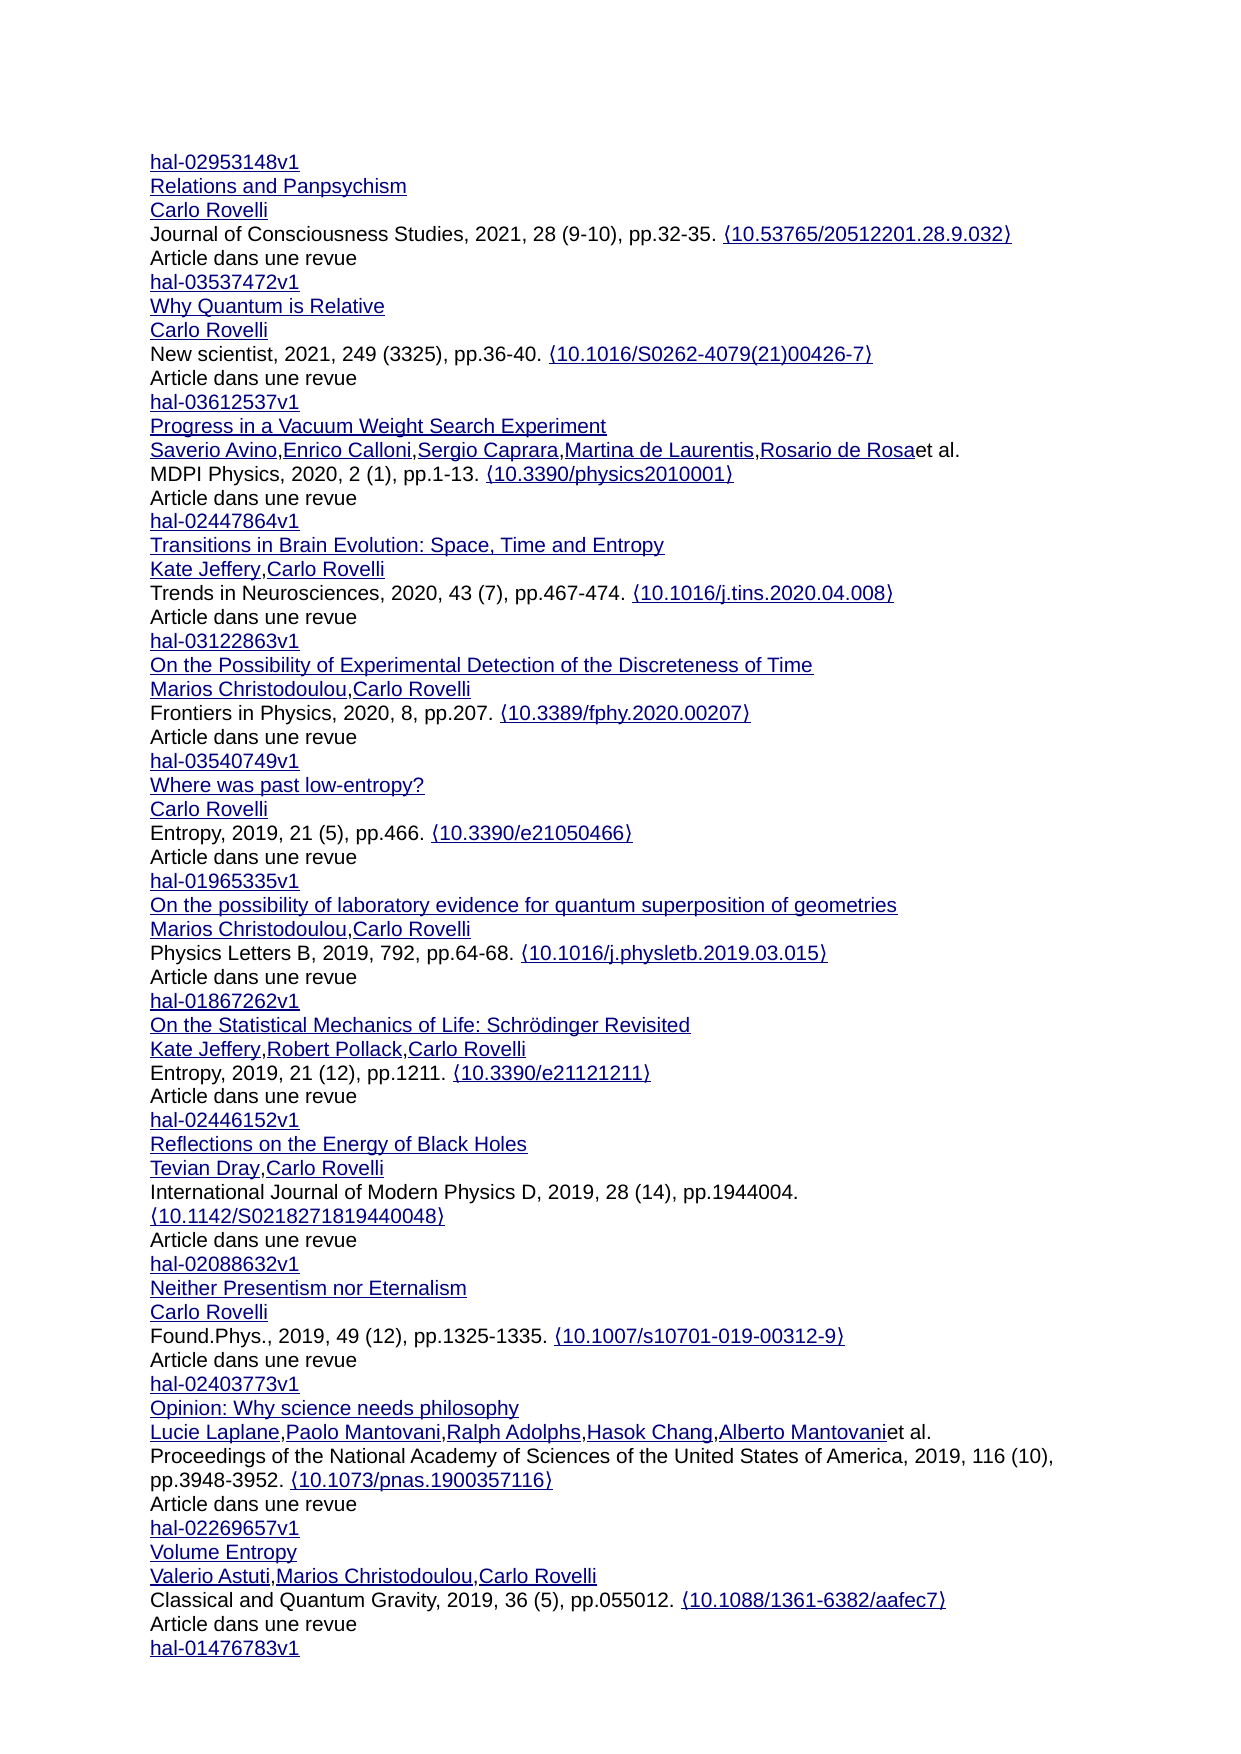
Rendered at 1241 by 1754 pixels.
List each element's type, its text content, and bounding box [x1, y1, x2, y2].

table_cell Reflections on the Energy of Black Holes Tevian Dray,Carlo Rovelli International Journal of Modern Physics D, 2019, 28 (14), pp.1944004. ⟨10.1142/S0218271819440048⟩ Article dans une revue hal-02088632v1 [150, 1132, 1090, 1276]
table_cell Why Quantum is Relative Carlo Rovelli New scientist, 2021, 249 (3325), pp.36-40. ⟨10.1016/S0262-4079(21)00426-7⟩ Article dans une revue hal-03612537v1 [150, 294, 1090, 413]
table_cell hal-02953148v1 [150, 150, 1090, 174]
table_cell Opinion: Why science needs philosophy Lucie Laplane,Paolo Mantovani,Ralph Adolphs,Hasok Chang,Alberto Mantovaniet al. Proceedings of the National Academy of Sciences of the United States of America, 2019, 116 (10), pp.3948-3952. ⟨10.1073/pnas.1900357116⟩ Article dans une revue hal-02269657v1 [150, 1396, 1090, 1539]
table_cell Where was past low-entropy? Carlo Rovelli Entropy, 2019, 21 (5), pp.466. ⟨10.3390/e21050466⟩ Article dans une revue hal-01965335v1 [150, 773, 1090, 893]
table_cell Volume Entropy Valerio Astuti,Marios Christodoulou,Carlo Rovelli Classical and Quantum Gravity, 2019, 36 (5), pp.055012. ⟨10.1088/1361-6382/aafec7⟩ Article dans une revue hal-01476783v1 [150, 1540, 1090, 1659]
table_cell Neither Presentism nor Eternalism Carlo Rovelli Found.Phys., 2019, 49 (12), pp.1325-1335. ⟨10.1007/s10701-019-00312-9⟩ Article dans une revue hal-02403773v1 [150, 1276, 1090, 1396]
table_cell Transitions in Brain Evolution: Space, Time and Entropy Kate Jeffery,Carlo Rovelli Trends in Neurosciences, 2020, 43 (7), pp.467-474. ⟨10.1016/j.tins.2020.04.008⟩ Article dans une revue hal-03122863v1 [150, 533, 1090, 653]
table_cell On the Possibility of Experimental Detection of the Discreteness of Time Marios Christodoulou,Carlo Rovelli Frontiers in Physics, 2020, 8, pp.207. ⟨10.3389/fphy.2020.00207⟩ Article dans une revue hal-03540749v1 [150, 653, 1090, 773]
table_cell Progress in a Vacuum Weight Search Experiment Saverio Avino,Enrico Calloni,Sergio Caprara,Martina de Laurentis,Rosario de Rosaet al. MDPI Physics, 2020, 2 (1), pp.1-13. ⟨10.3390/physics2010001⟩ Article dans une revue hal-02447864v1 [150, 414, 1090, 533]
table_cell Relations and Panpsychism Carlo Rovelli Journal of Consciousness Studies, 2021, 28 (9-10), pp.32-35. ⟨10.53765/20512201.28.9.032⟩ Article dans une revue hal-03537472v1 [150, 174, 1090, 294]
table_cell On the Statistical Mechanics of Life: Schrödinger Revisited Kate Jeffery,Robert Pollack,Carlo Rovelli Entropy, 2019, 21 (12), pp.1211. ⟨10.3390/e21121211⟩ Article dans une revue hal-02446152v1 [150, 1013, 1090, 1132]
table_cell On the possibility of laboratory evidence for quantum superposition of geometries Marios Christodoulou,Carlo Rovelli Physics Letters B, 2019, 792, pp.64-68. ⟨10.1016/j.physletb.2019.03.015⟩ Article dans une revue hal-01867262v1 [150, 893, 1090, 1012]
